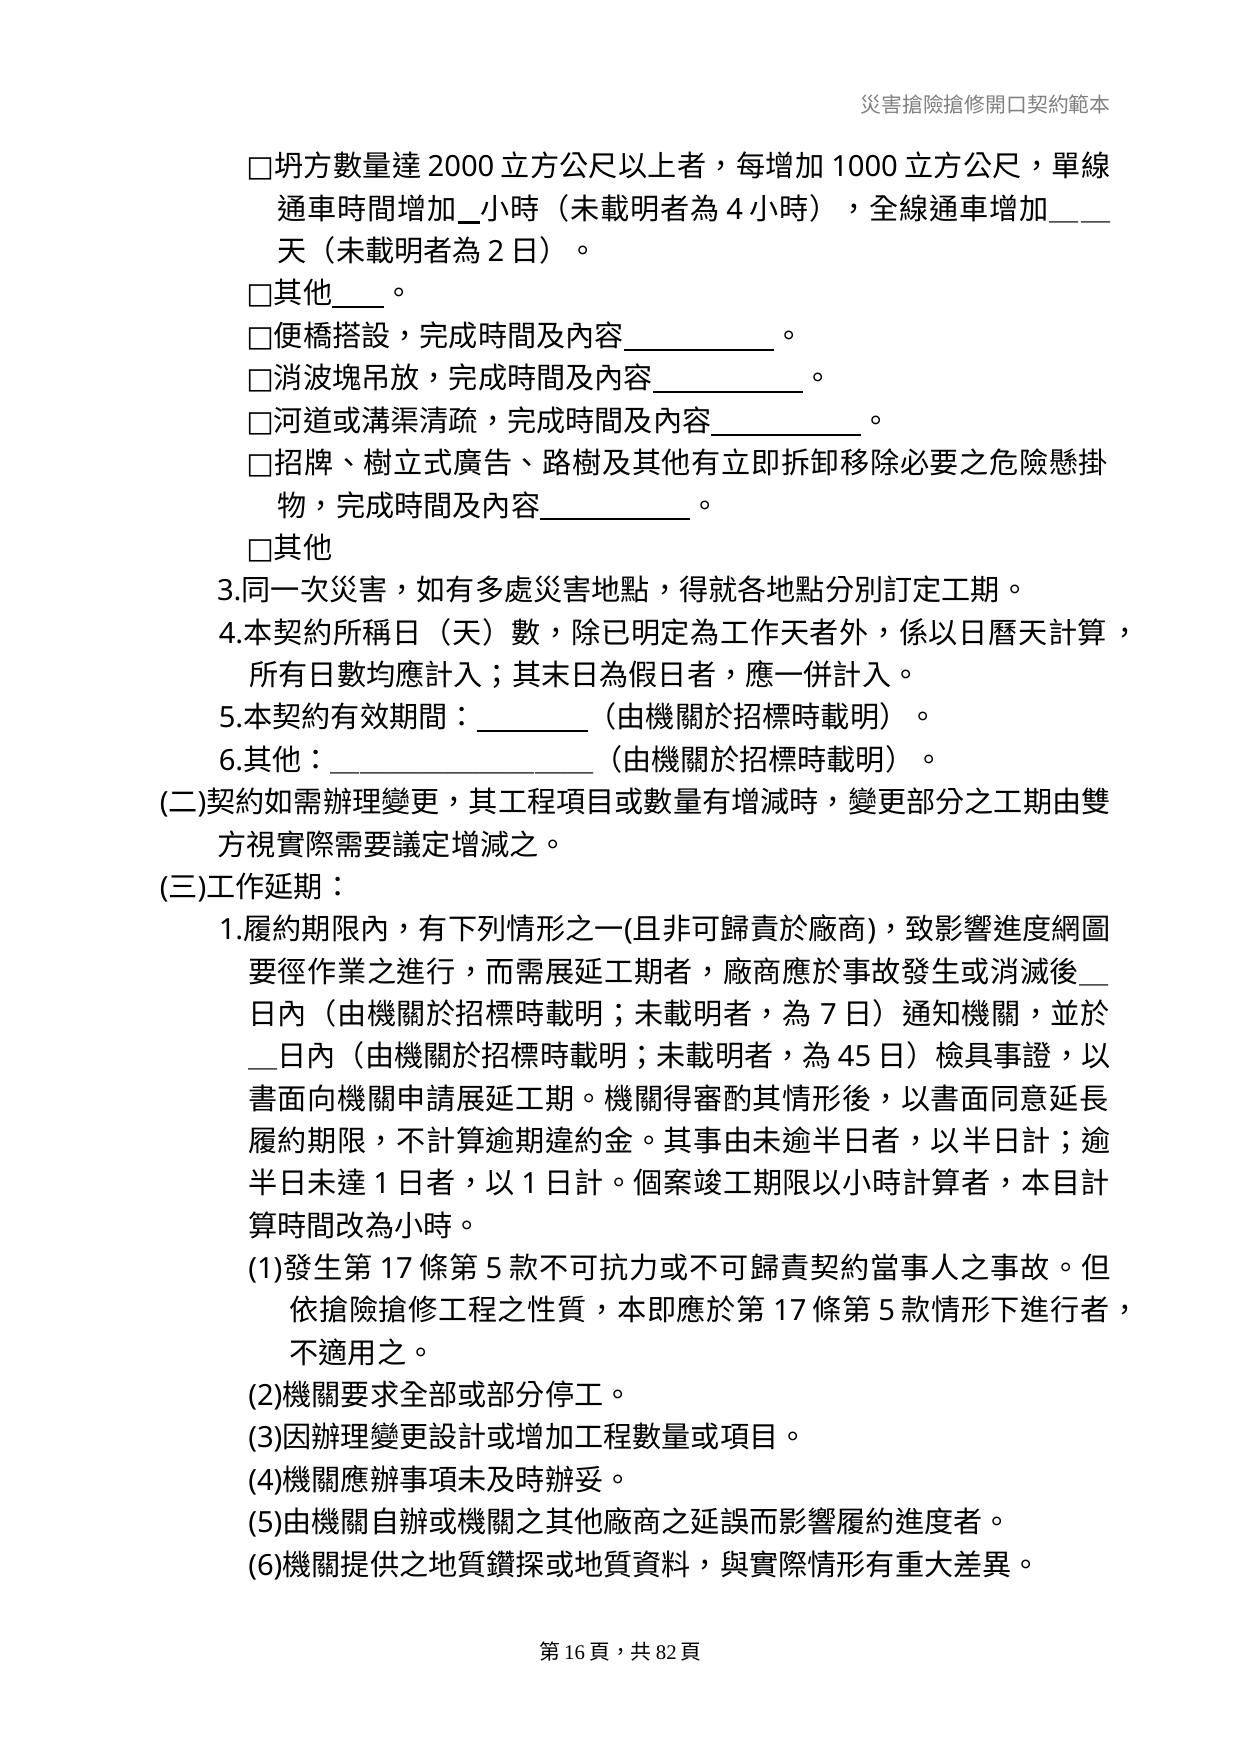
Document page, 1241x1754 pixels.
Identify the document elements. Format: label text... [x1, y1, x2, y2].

text □便橋搭設，完成時間及內容 。 [246, 312, 1110, 355]
text □其他 [246, 524, 1110, 567]
text 6.其他：＿＿＿＿＿＿＿＿＿（由機關於招標時載明）。 [218, 736, 1110, 779]
text (4)機關應辦事項未及時辦妥。 [248, 1456, 1110, 1499]
text □其他 。 [246, 270, 1110, 312]
text □河道或溝渠清疏，完成時間及內容 。 [246, 397, 1110, 440]
text (二)契約如需辦理變更，其工程項目或數量有增減時，變更部分之工期由雙方視實際需要議定增減之。 [159, 779, 1110, 863]
text (5)由機關自辦或機關之其他廠商之延誤而影響履約進度者。 [248, 1499, 1110, 1541]
text 4.本契約所稱日（天）數，除已明定為工作天者外，係以日曆天計算，所有日數均應計入；其末日為假日者，應一併計入。 [218, 609, 1110, 694]
text □消波塊吊放，完成時間及內容 。 [246, 355, 1110, 397]
text 5.本契約有效期間： （由機關於招標時載明）。 [218, 694, 1110, 736]
text □坍方數量達2000立方公尺以上者，每增加1000立方公尺，單線通車時間增加 小時（未載明者為4小時），全線通車增加＿­＿天（未載明者為2日）。 [246, 143, 1110, 270]
text (2)機關要求全部或部分停工。 [248, 1372, 1110, 1414]
text 1.履約期限內，有下列情形之一(且非可歸責於廠商)，致影響進度網圖要徑作業之進行，而需展延工期者，廠商應於事故發生或消滅後＿日內（由機關於招標時載明；未載明者，為7日）通知機關，並於＿日內（由機關於招標時載明；未載明者，為45日）檢具事證，以書面向機關申請展延工期。機關得審酌其情形後，以書面同意延長履約期限，不計算逾期違約金。其事由未逾半日者，以半日計；逾半日未達1日者，以1日計。個案竣工期限以小時計算者，本目計算時間改為小時。 [218, 906, 1110, 1244]
text (1)發生第17條第5款不可抗力或不可歸責契約當事人之事故。但依搶險搶修工程之性質，本即應於第17條第5款情形下進行者，不適用之。 [248, 1244, 1110, 1372]
text (6)機關提供之地質鑽探或地質資料，與實際情形有重大差異。 [248, 1541, 1110, 1583]
text (3)因辦理變更設計或增加工程數量或項目。 [248, 1414, 1110, 1456]
text □招牌、樹立式廣告、路樹及其他有立即拆卸移除必要之危險懸掛物，完成時間及內容 。 [246, 440, 1110, 524]
text (三)工作延期： [159, 863, 1110, 906]
text 3.同一次災害，如有多處災害地點，得就各地點分別訂定工期。 [217, 567, 1110, 609]
